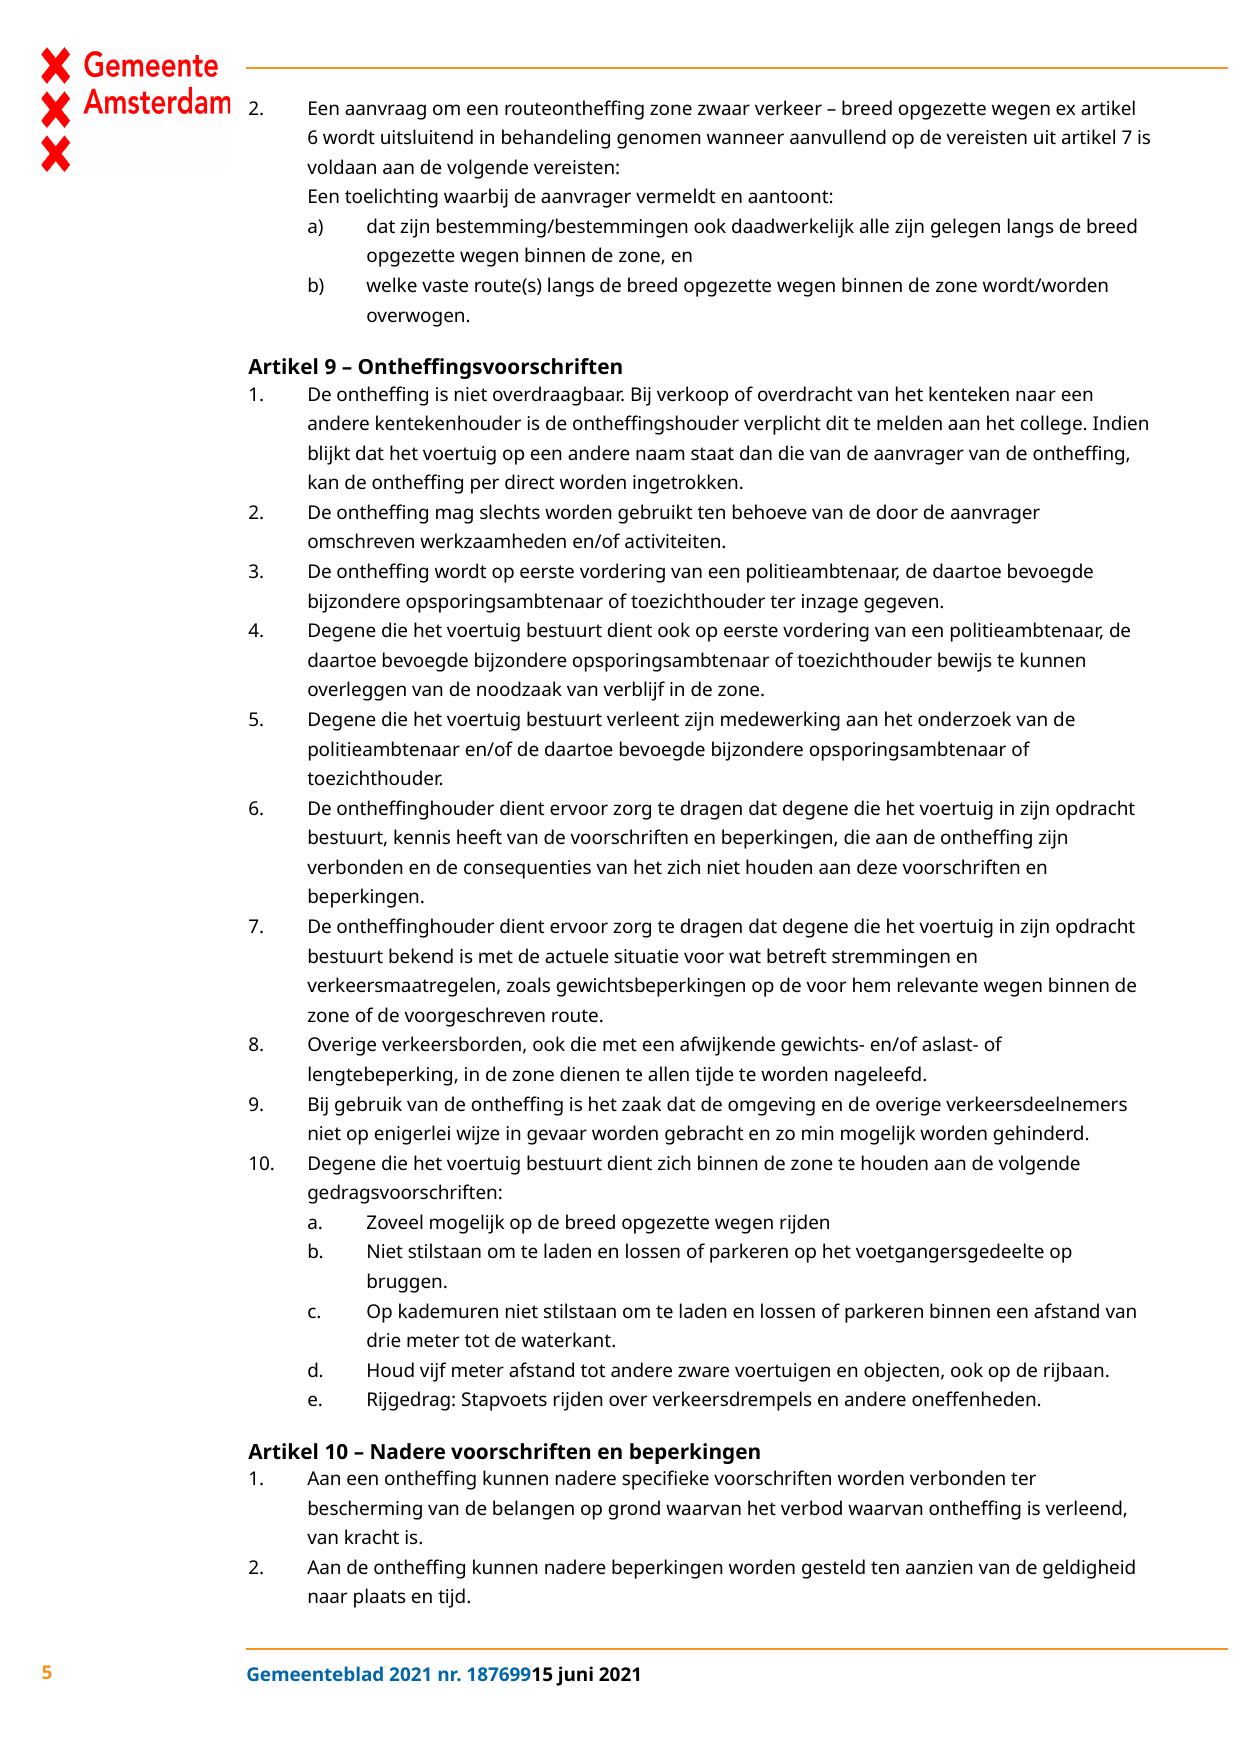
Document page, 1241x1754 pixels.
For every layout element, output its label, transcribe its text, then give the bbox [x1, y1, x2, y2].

list De ontheffing is niet overdraagbaar. Bij verkoop of overdracht van het kenteken naar een andere kentekenhouder is de ontheffingshouder verplicht dit te melden aan het college. Indien blijkt dat het voertuig op een andere naam staat dan die van de aanvrager van de ontheffing, kan de ontheffing per direct worden ingetrokken. [248, 381, 1152, 495]
list Degene die het voertuig bestuurt dient ook op eerste vordering van een politieambtenaar, de daartoe bevoegde bijzondere opsporingsambtenaar of toezichthouder bewijs te kunnen overleggen van de noodzaak van verblijf in de zone. [248, 617, 1152, 702]
list De ontheffinghouder dient ervoor zorg te dragen dat degene die het voertuig in zijn opdracht bestuurt, kennis heeft van de voorschriften en beperkingen, die aan de ontheffing zijn verbonden en de consequenties van het zich niet houden aan deze voorschriften en beperkingen. [248, 795, 1152, 909]
text Artikel 10 – Nadere voorschriften en beperkingen [248, 1437, 1152, 1465]
list Overige verkeersborden, ook die met een afwijkende gewichts- en/of aslast- of lengtebeperking, in de zone dienen te allen tijde te worden nageleefd. [248, 1032, 1152, 1087]
list Een toelichting waarbij de aanvrager vermeldt en aantoont: [248, 183, 1152, 209]
list Degene die het voertuig bestuurt verleent zijn medewerking aan het onderzoek van de politieambtenaar en/of de daartoe bevoegde bijzondere opsporingsambtenaar of toezichthouder. [248, 706, 1152, 791]
list dat zijn bestemming/bestemmingen ook daadwerkelijk alle zijn gelegen langs de breed opgezette wegen binnen de zone, en [307, 213, 1152, 268]
list Bij gebruik van de ontheffing is het zaak dat de omgeving en de overige verkeersdeelnemers niet op enigerlei wijze in gevaar worden gebracht en zo min mogelijk worden gehinderd. [248, 1091, 1152, 1146]
list Rijgedrag: Stapvoets rijden over verkeersdrempels en andere oneffenheden. [307, 1387, 1152, 1412]
list Degene die het voertuig bestuurt dient zich binnen de zone te houden aan de volgende gedragsvoorschriften: [248, 1150, 1152, 1205]
list Een aanvraag om een routeontheffing zone zwaar verkeer – breed opgezette wegen ex artikel 6 wordt uitsluitend in behandeling genomen wanneer aanvullend op de vereisten uit artikel 7 is voldaan aan de volgende vereisten: [248, 95, 1152, 180]
list De ontheffing mag slechts worden gebruikt ten behoeve van de door de aanvrager omschreven werkzaamheden en/of activiteiten. [248, 499, 1152, 554]
list Aan de ontheffing kunnen nadere beperkingen worden gesteld ten aanzien van de geldigheid naar plaats en tijd. [248, 1554, 1152, 1609]
picture [41, 47, 231, 172]
list Niet stilstaan om te laden en lossen of parkeren op het voetgangersgedeelte op bruggen. [307, 1239, 1152, 1294]
list De ontheffing wordt op eerste vordering van een politieambtenaar, de daartoe bevoegde bijzondere opsporingsambtenaar of toezichthouder ter inzage gegeven. [248, 558, 1152, 613]
list welke vaste route(s) langs de breed opgezette wegen binnen de zone wordt/worden overwogen. [307, 272, 1152, 328]
list Op kademuren niet stilstaan om te laden en lossen of parkeren binnen een afstand van drie meter tot de waterkant. [307, 1298, 1152, 1353]
list De ontheffinghouder dient ervoor zorg te dragen dat degene die het voertuig in zijn opdracht bestuurt bekend is met de actuele situatie voor wat betreft stremmingen en verkeersmaatregelen, zoals gewichtsbeperkingen op de voor hem relevante wegen binnen de zone of de voorgeschreven route. [248, 913, 1152, 1028]
list Aan een ontheffing kunnen nadere specifieke voorschriften worden verbonden ter bescherming van de belangen op grond waarvan het verbod waarvan ontheffing is verleend, van kracht is. [248, 1465, 1152, 1550]
list Zoveel mogelijk op de breed opgezette wegen rijden [307, 1209, 1152, 1235]
text Artikel 9 – Ontheffingsvoorschriften [248, 352, 1152, 381]
list Houd vijf meter afstand tot andere zware voertuigen en objecten, ook op de rijbaan. [307, 1357, 1152, 1383]
